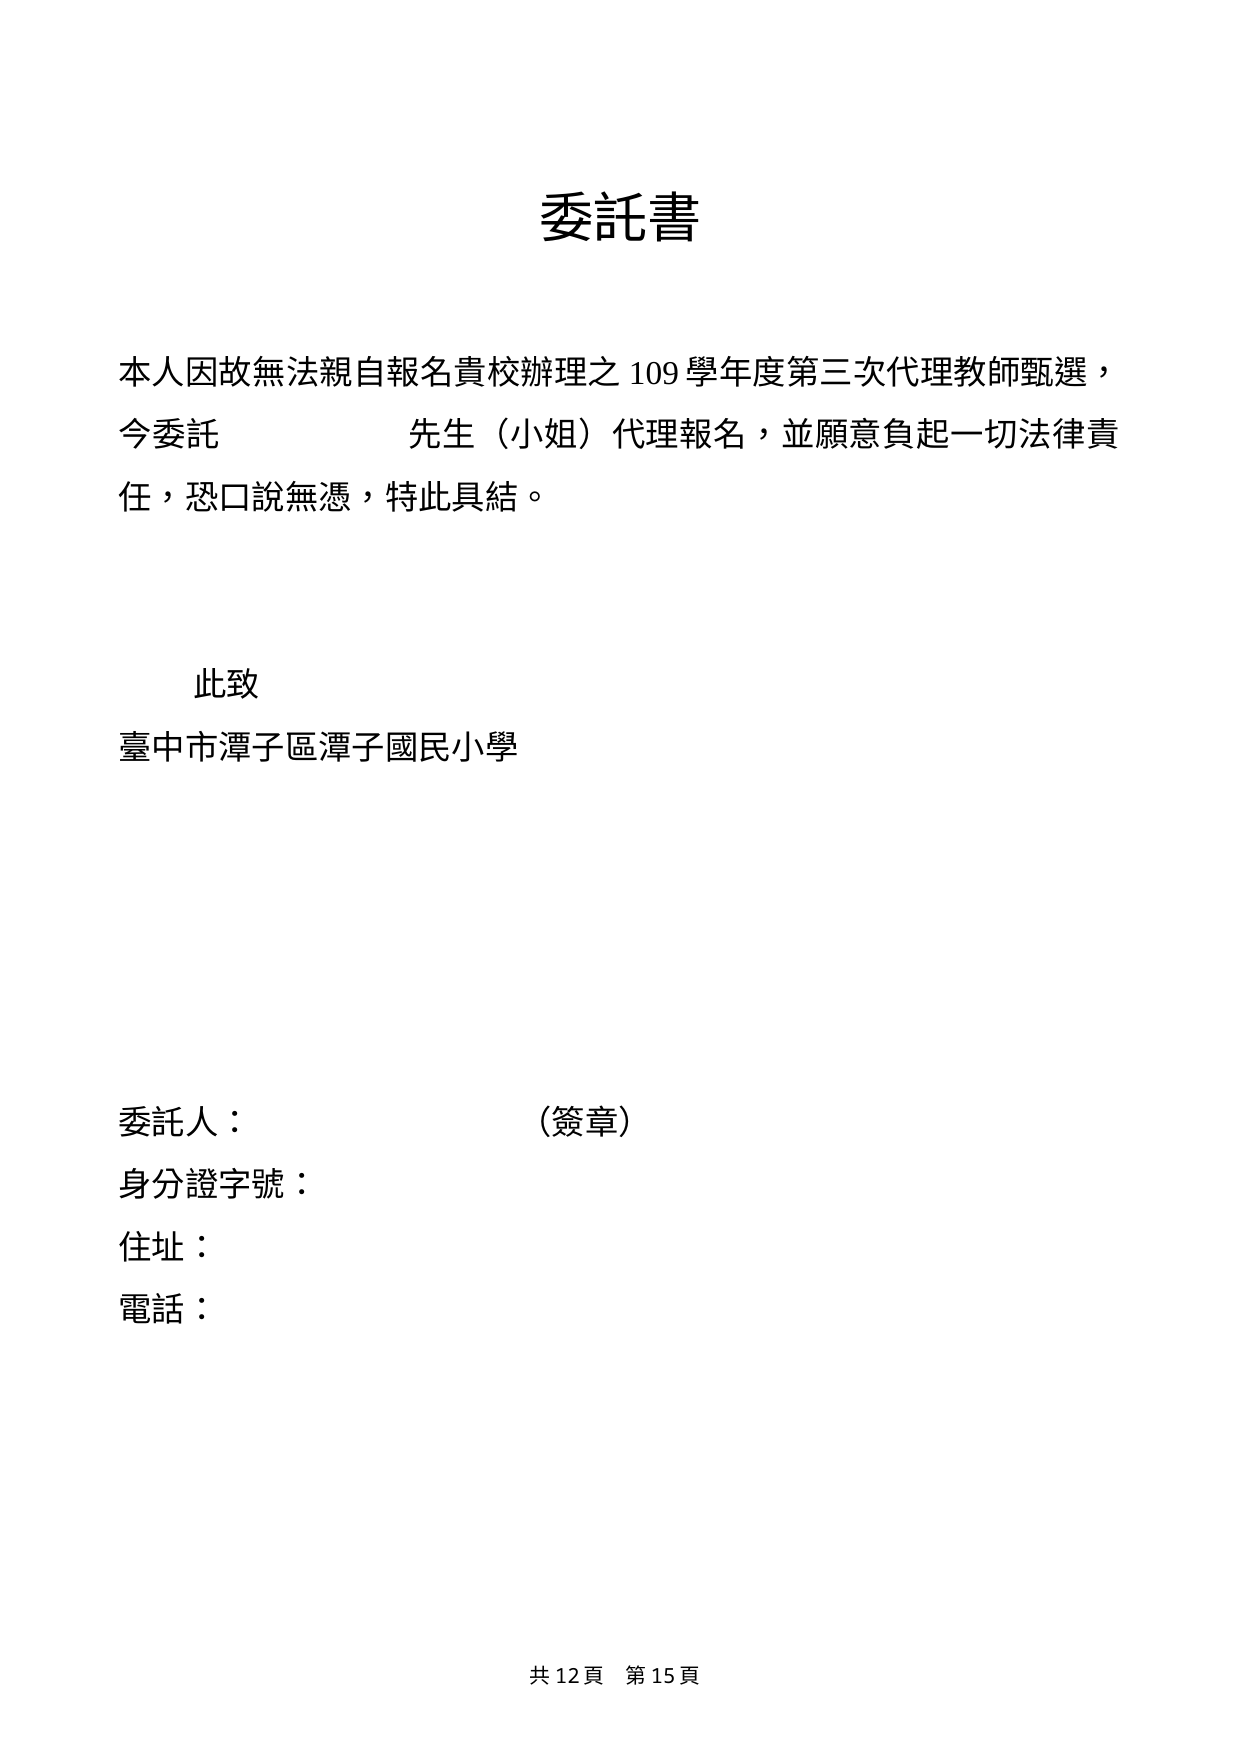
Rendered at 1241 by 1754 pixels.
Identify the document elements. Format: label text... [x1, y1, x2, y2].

text 本人因故無法親自報名貴校辦理之109學年度第三次代理教師甄選，今委託 先生（小姐）代理報名，並願意負起一切法律責任，恐口說無憑，特此具結。 [118, 328, 1122, 516]
text 臺中市潭子區潭子國民小學 [118, 703, 1122, 766]
text 此致 [118, 641, 1122, 703]
text 委託書 [118, 141, 1122, 266]
text 電話： [118, 1266, 1122, 1328]
text 委託人： （簽章） [118, 1078, 1122, 1141]
text 住址： [118, 1203, 1122, 1266]
text 身分證字號： [118, 1141, 1122, 1203]
